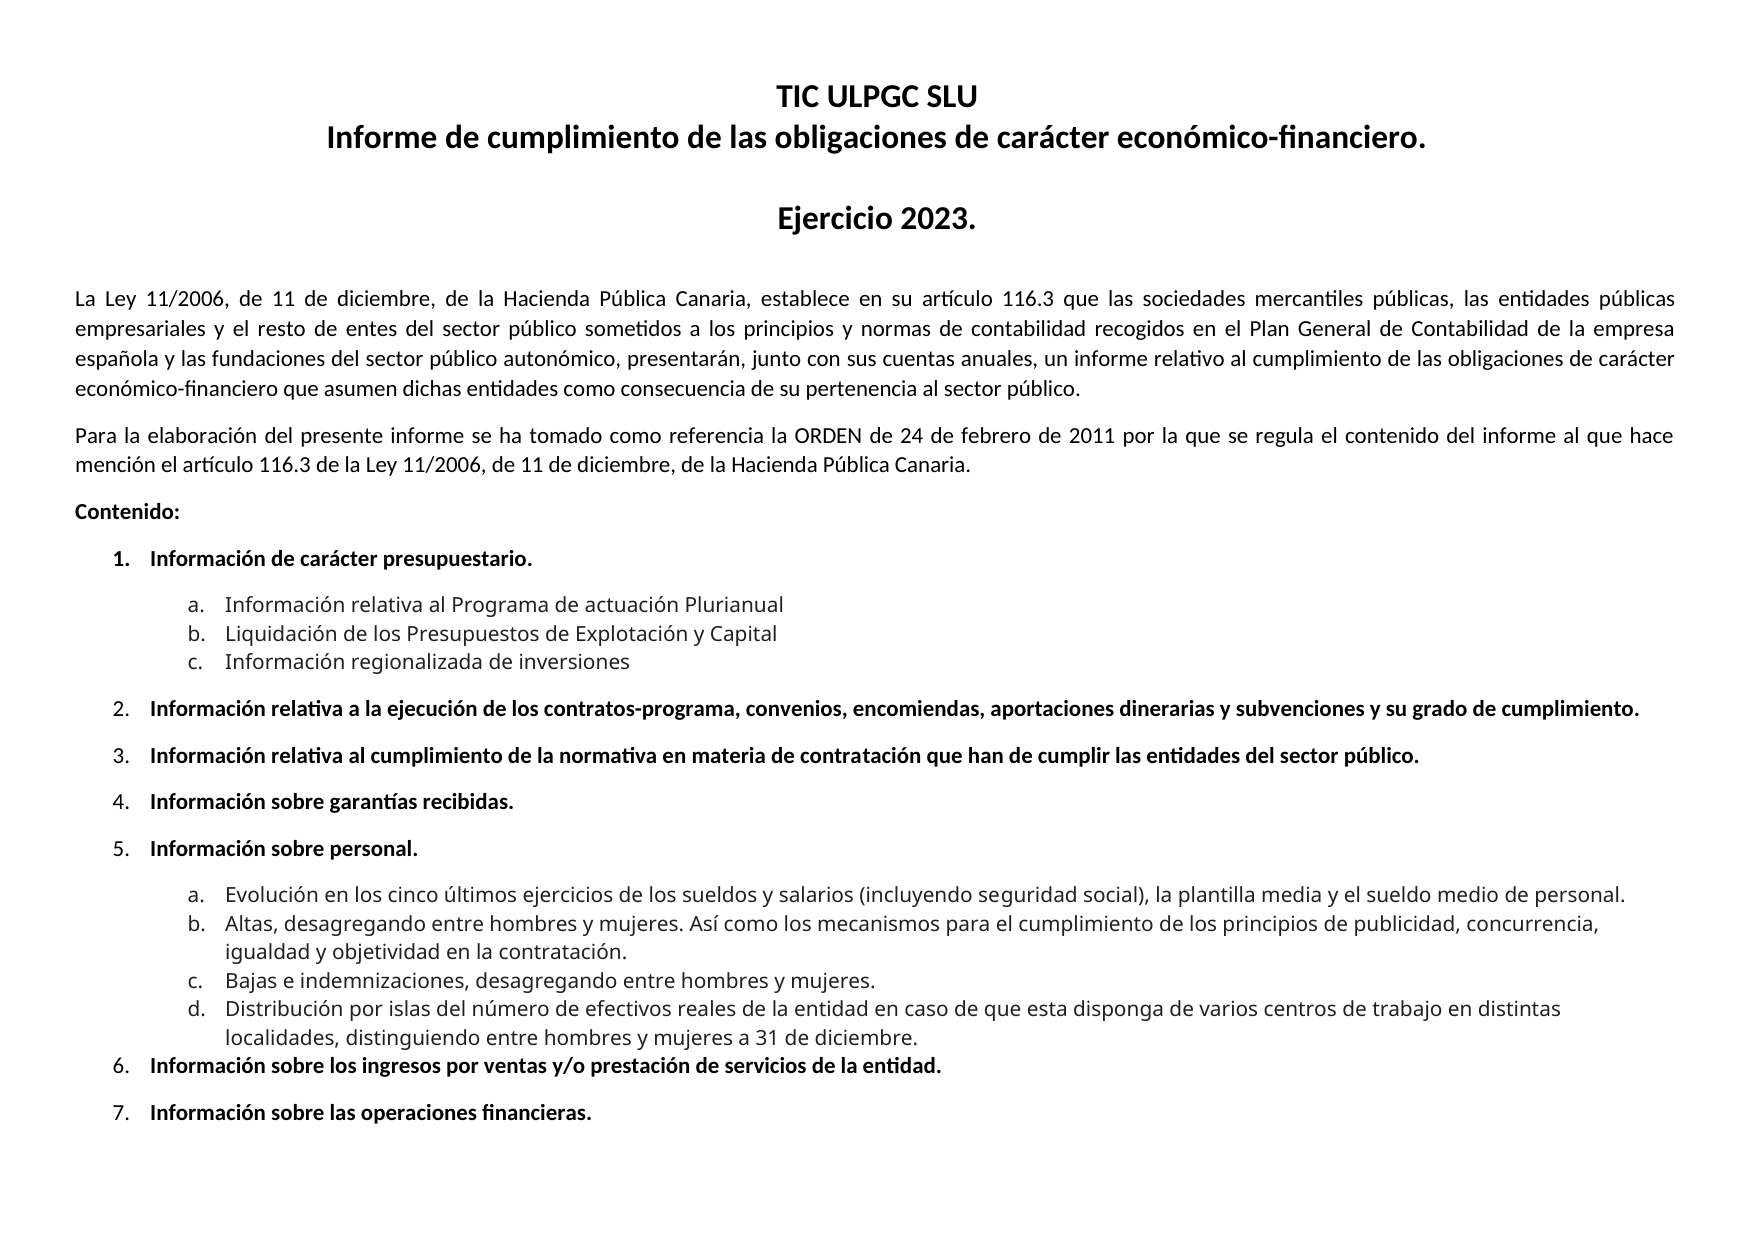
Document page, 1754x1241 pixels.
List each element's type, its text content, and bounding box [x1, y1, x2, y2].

list Información sobre personal. [112, 834, 1679, 862]
list Liquidación de los Presupuestos de Explotación y Capital [187, 619, 1679, 647]
text La Ley 11/2006, de 11 de diciembre, de la Hacienda Pública Canaria, establece en su artículo 116.3 que las sociedades mercantiles públicas, las entidades públicas empresariales y el resto de entes del sector público sometidos a los principios y normas de contabilidad recogidos en el Plan General de Contabilidad de la empresa española y las fundaciones del sector público autonómico, presentarán, junto con sus cuentas anuales, un informe relativo al cumplimiento de las obligaciones de carácter económico-financiero que asumen dichas entidades como consecuencia de su pertenencia al sector público. [75, 284, 1679, 402]
list Información relativa al cumplimiento de la normativa en materia de contra­tación que han de cumplir las entidades del sector público. [112, 741, 1679, 769]
text Contenido: [75, 497, 1679, 525]
list Información relativa a la ejecución de los contratos-programa, convenios, encomiendas, aportaciones dinerarias y subvenciones y su grado de cumplimiento. [112, 694, 1679, 722]
list Información relativa al Programa de actuación Plurianual [187, 590, 1679, 619]
list Altas, desagregando entre hombres y mujeres. Así como los mecanismos para el cumplimiento de los principios de publicidad, concurrencia, igualdad y objetividad en la contratación. [187, 909, 1679, 966]
list Información de carácter presupuestario. [112, 544, 1679, 572]
list Bajas e indemnizaciones, desagregando entre hombres y mujeres. [187, 966, 1679, 994]
text Para la elaboración del presente informe se ha tomado como referencia la ORDEN de 24 de febrero de 2011 por la que se regula el contenido del informe al que hace mención el artículo 116.3 de la Ley 11/2006, de 11 de diciembre, de la Hacienda Pública Canaria. [75, 421, 1679, 479]
list Información sobre las operaciones financieras. [112, 1098, 1679, 1126]
text Ejercicio 2023. [75, 197, 1679, 238]
list Información sobre garantías recibidas. [112, 787, 1679, 815]
text Informe de cumplimiento de las obligaciones de carácter económico-financiero. [75, 116, 1679, 156]
list Información sobre los ingresos por ventas y/o prestación de servicios de la entidad. [112, 1051, 1679, 1079]
list Evolución en los cinco últimos ejercicios de los sueldos y salarios (incluyendo se­guridad social), la plantilla media y el sueldo medio de personal. [187, 881, 1679, 909]
list Información regionalizada de inversiones [187, 647, 1679, 676]
list Distribución por islas del número de efectivos reales de la entidad en caso de que esta disponga de varios centros de trabajo en distintas localidades, distinguiendo entre hombres y mujeres a 31 de diciembre. [187, 994, 1679, 1051]
text TIC ULPGC SLU [75, 75, 1679, 116]
